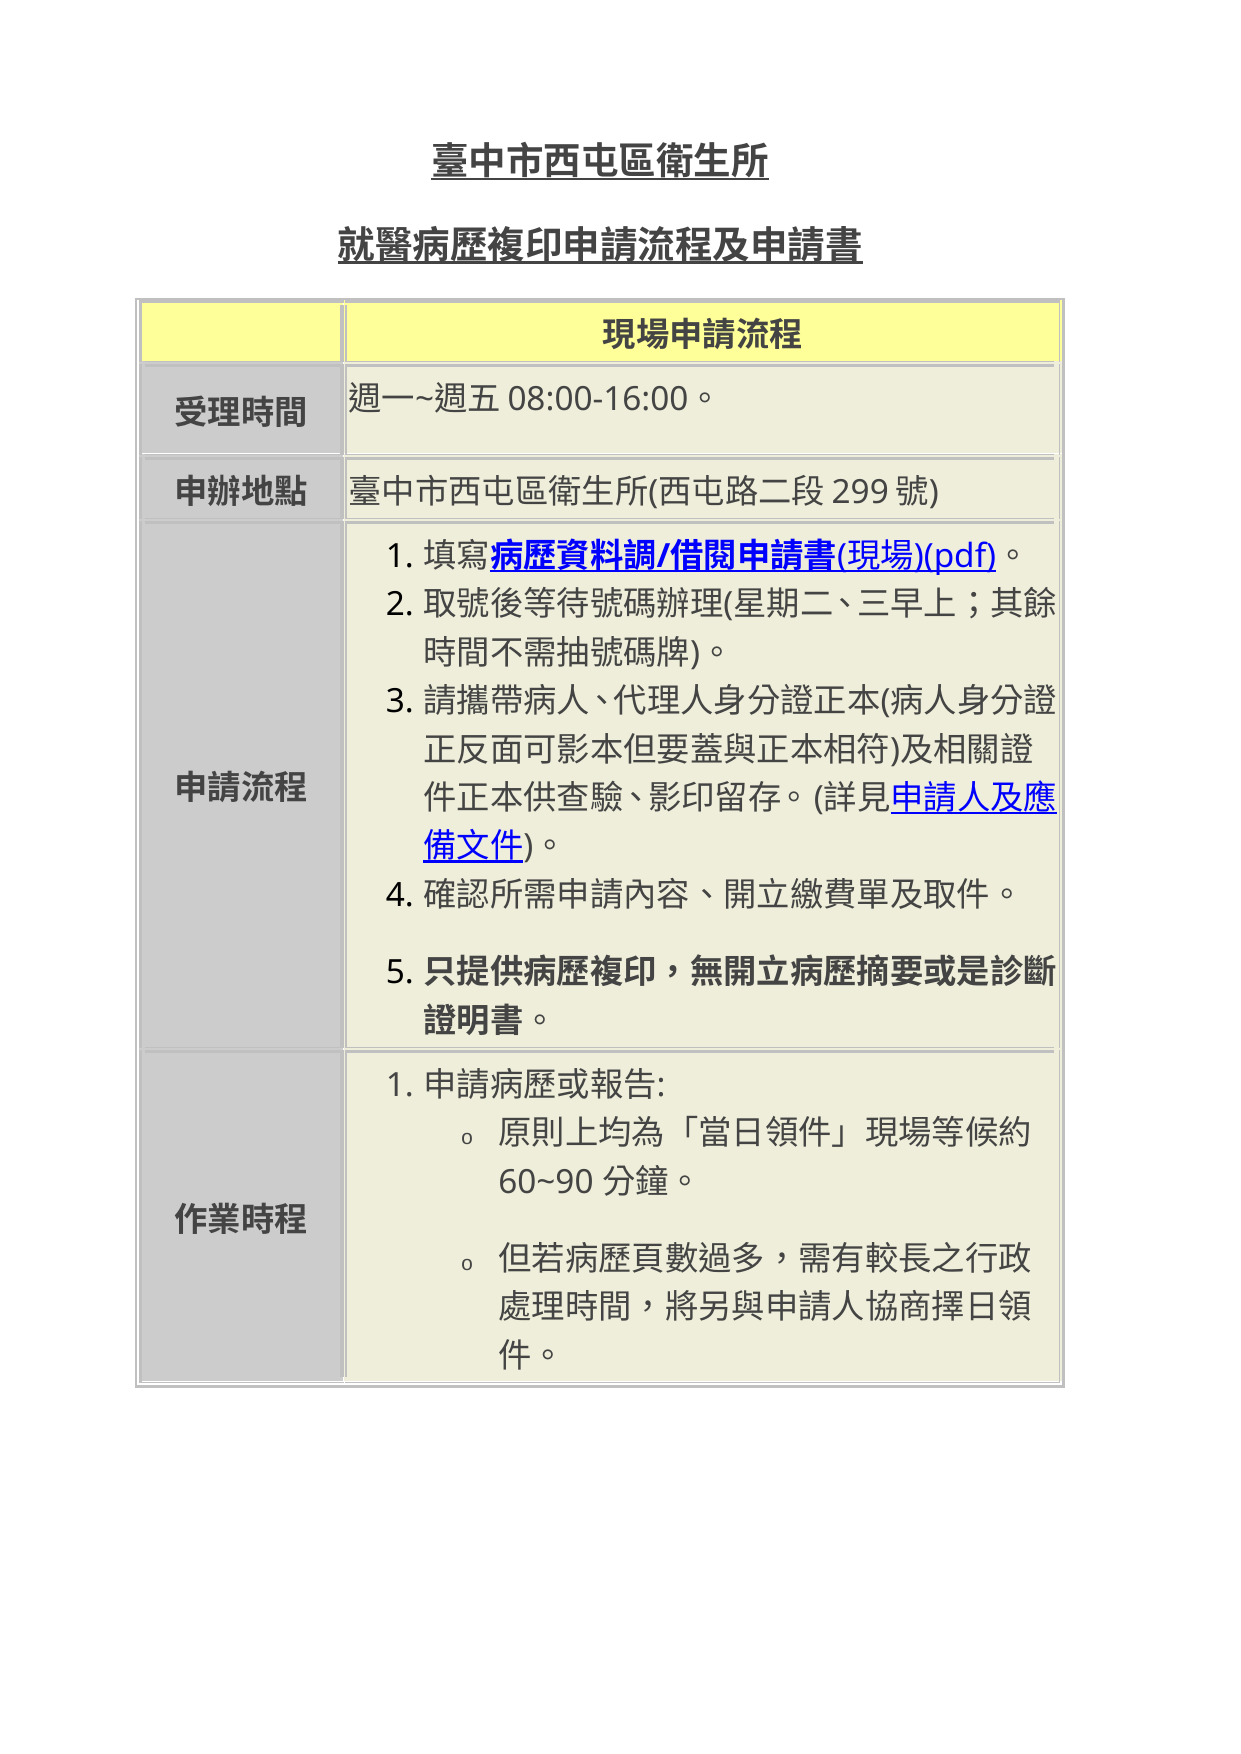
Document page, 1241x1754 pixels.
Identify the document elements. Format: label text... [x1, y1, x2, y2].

table_cell 週一~週五08:00-16:00。 [344, 361, 1062, 453]
text 臺中市西屯區衛生所 [150, 131, 1049, 185]
table_cell 申辦地點 [139, 454, 343, 518]
table_cell 臺中市西屯區衛生所(西屯路二段299號) [344, 454, 1062, 518]
table_cell 申請病歷或報告: 原則上均為「當日領件」現場等候約60~90 分鐘。 但若病歷頁數過多，需有較長之行政處理時間，將另與申請人協商擇日領件。 [344, 1047, 1062, 1381]
table_cell 受理時間 [139, 361, 343, 453]
text 就醫病歷複印申請流程及申請書 [150, 214, 1049, 269]
table_cell 填寫病歷資料調/借閱申請書(現場)(pdf)。 取號後等待號碼辦理(星期二、三早上；其餘時間不需抽號碼牌)。 請攜帶病人、代理人身分證正本(病人身分證正反面可影本但要蓋與正本相符)及相關證件正本供查驗、影印留存。 (詳見申請人及應備文件)。 確認所需申請內容、開立繳費單及取件。 只提供病歷複印，無開立病歷摘要或是診斷證明書。 [344, 518, 1062, 1047]
table_header 現場申請流程 [344, 300, 1059, 361]
table_cell 申請流程 [139, 518, 343, 1047]
table_header [142, 303, 343, 361]
table_cell 作業時程 [139, 1047, 343, 1381]
